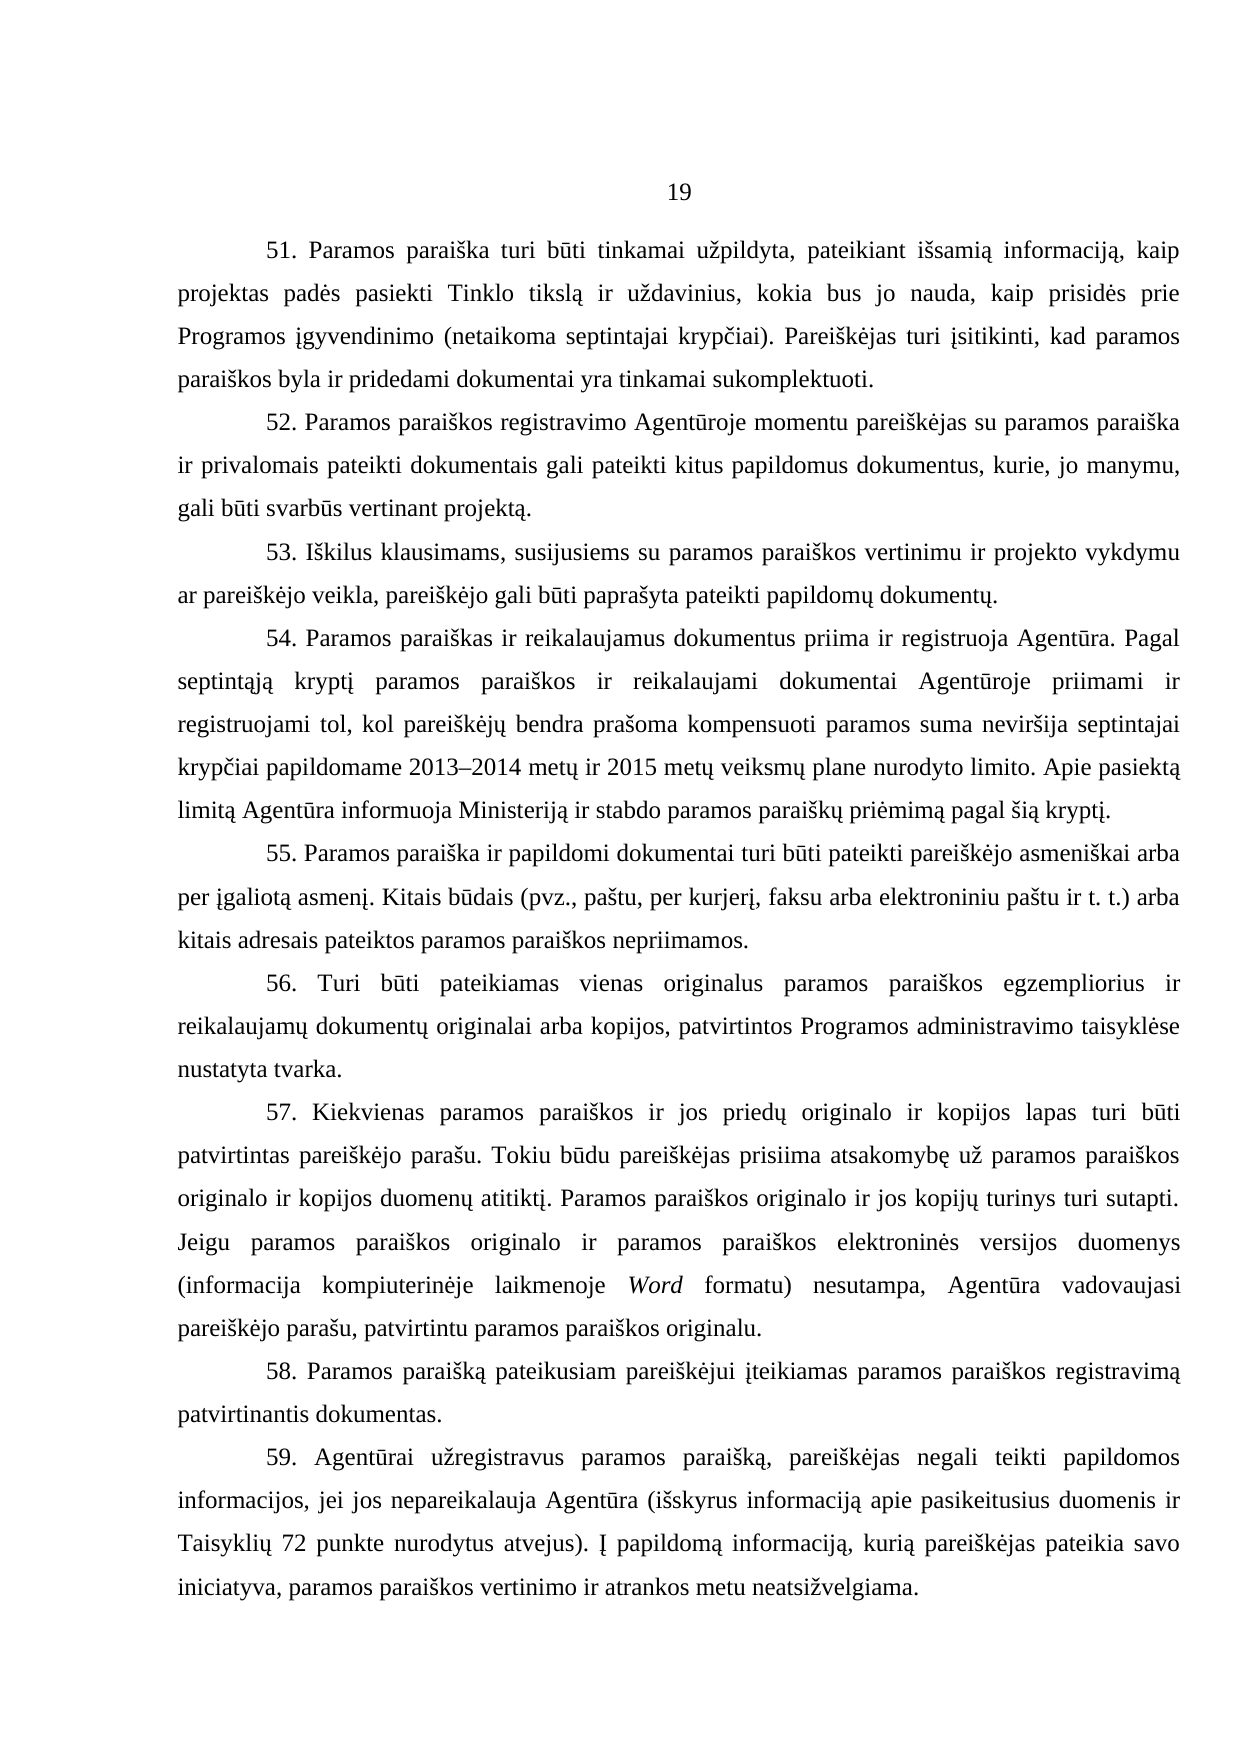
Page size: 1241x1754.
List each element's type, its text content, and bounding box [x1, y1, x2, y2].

text 54. Paramos paraiškas ir reikalaujamus dokumentus priima ir registruoja Agentūra. Pagal septintąją kryptį paramos paraiškos ir reikalaujami dokumentai Agentūroje priimami ir registruojami tol, kol pareiškėjų bendra prašoma kompensuoti paramos suma neviršija septintajai krypčiai papildomame 2013–2014 metų ir 2015 metų veiksmų plane nurodyto limito. Apie pasiektą limitą Agentūra informuoja Ministeriją ir stabdo paramos paraiškų priėmimą pagal šią kryptį. [177, 623, 1181, 824]
text 53. Iškilus klausimams, susijusiems su paramos paraiškos vertinimu ir projekto vykdymu ar pareiškėjo veikla, pareiškėjo gali būti paprašyta pateikti papildomų dokumentų. [177, 537, 1181, 608]
text 58. Paramos paraišką pateikusiam pareiškėjui įteikiamas paramos paraiškos registravimą patvirtinantis dokumentas. [177, 1356, 1181, 1428]
text 59. Agentūrai užregistravus paramos paraišką, pareiškėjas negali teikti papildomos informacijos, jei jos nepareikalauja Agentūra (išskyrus informaciją apie pasikeitusius duomenis ir Taisyklių 72 punkte nurodytus atvejus). Į papildomą informaciją, kurią pareiškėjas pateikia savo iniciatyva, paramos paraiškos vertinimo ir atrankos metu neatsižvelgiama. [177, 1442, 1181, 1600]
text 51. Paramos paraiška turi būti tinkamai užpildyta, pateikiant išsamią informaciją, kaip projektas padės pasiekti Tinklo tikslą ir uždavinius, kokia bus jo nauda, kaip prisidės prie Programos įgyvendinimo (netaikoma septintajai krypčiai). Pareiškėjas turi įsitikinti, kad paramos paraiškos byla ir pridedami dokumentai yra tinkamai sukomplektuoti. [177, 235, 1181, 393]
text 55. Paramos paraiška ir papildomi dokumentai turi būti pateikti pareiškėjo asmeniškai arba per įgaliotą asmenį. Kitais būdais (pvz., paštu, per kurjerį, faksu arba elektroniniu paštu ir t. t.) arba kitais adresais pateiktos paramos paraiškos nepriimamos. [177, 838, 1181, 953]
text 57. Kiekvienas paramos paraiškos ir jos priedų originalo ir kopijos lapas turi būti patvirtintas pareiškėjo parašu. Tokiu būdu pareiškėjas prisiima atsakomybę už paramos paraiškos originalo ir kopijos duomenų atitiktį. Paramos paraiškos originalo ir jos kopijų turinys turi sutapti. Jeigu paramos paraiškos originalo ir paramos paraiškos elektroninės versijos duomenys (informacija kompiuterinėje laikmenoje Word formatu) nesutampa, Agentūra vadovaujasi pareiškėjo parašu, patvirtintu paramos paraiškos originalu. [177, 1097, 1181, 1342]
text 52. Paramos paraiškos registravimo Agentūroje momentu pareiškėjas su paramos paraiška ir privalomais pateikti dokumentais gali pateikti kitus papildomus dokumentus, kurie, jo manymu, gali būti svarbūs vertinant projektą. [177, 407, 1181, 522]
text 56. Turi būti pateikiamas vienas originalus paramos paraiškos egzempliorius ir reikalaujamų dokumentų originalai arba kopijos, patvirtintos Programos administravimo taisyklėse nustatyta tvarka. [177, 968, 1181, 1083]
